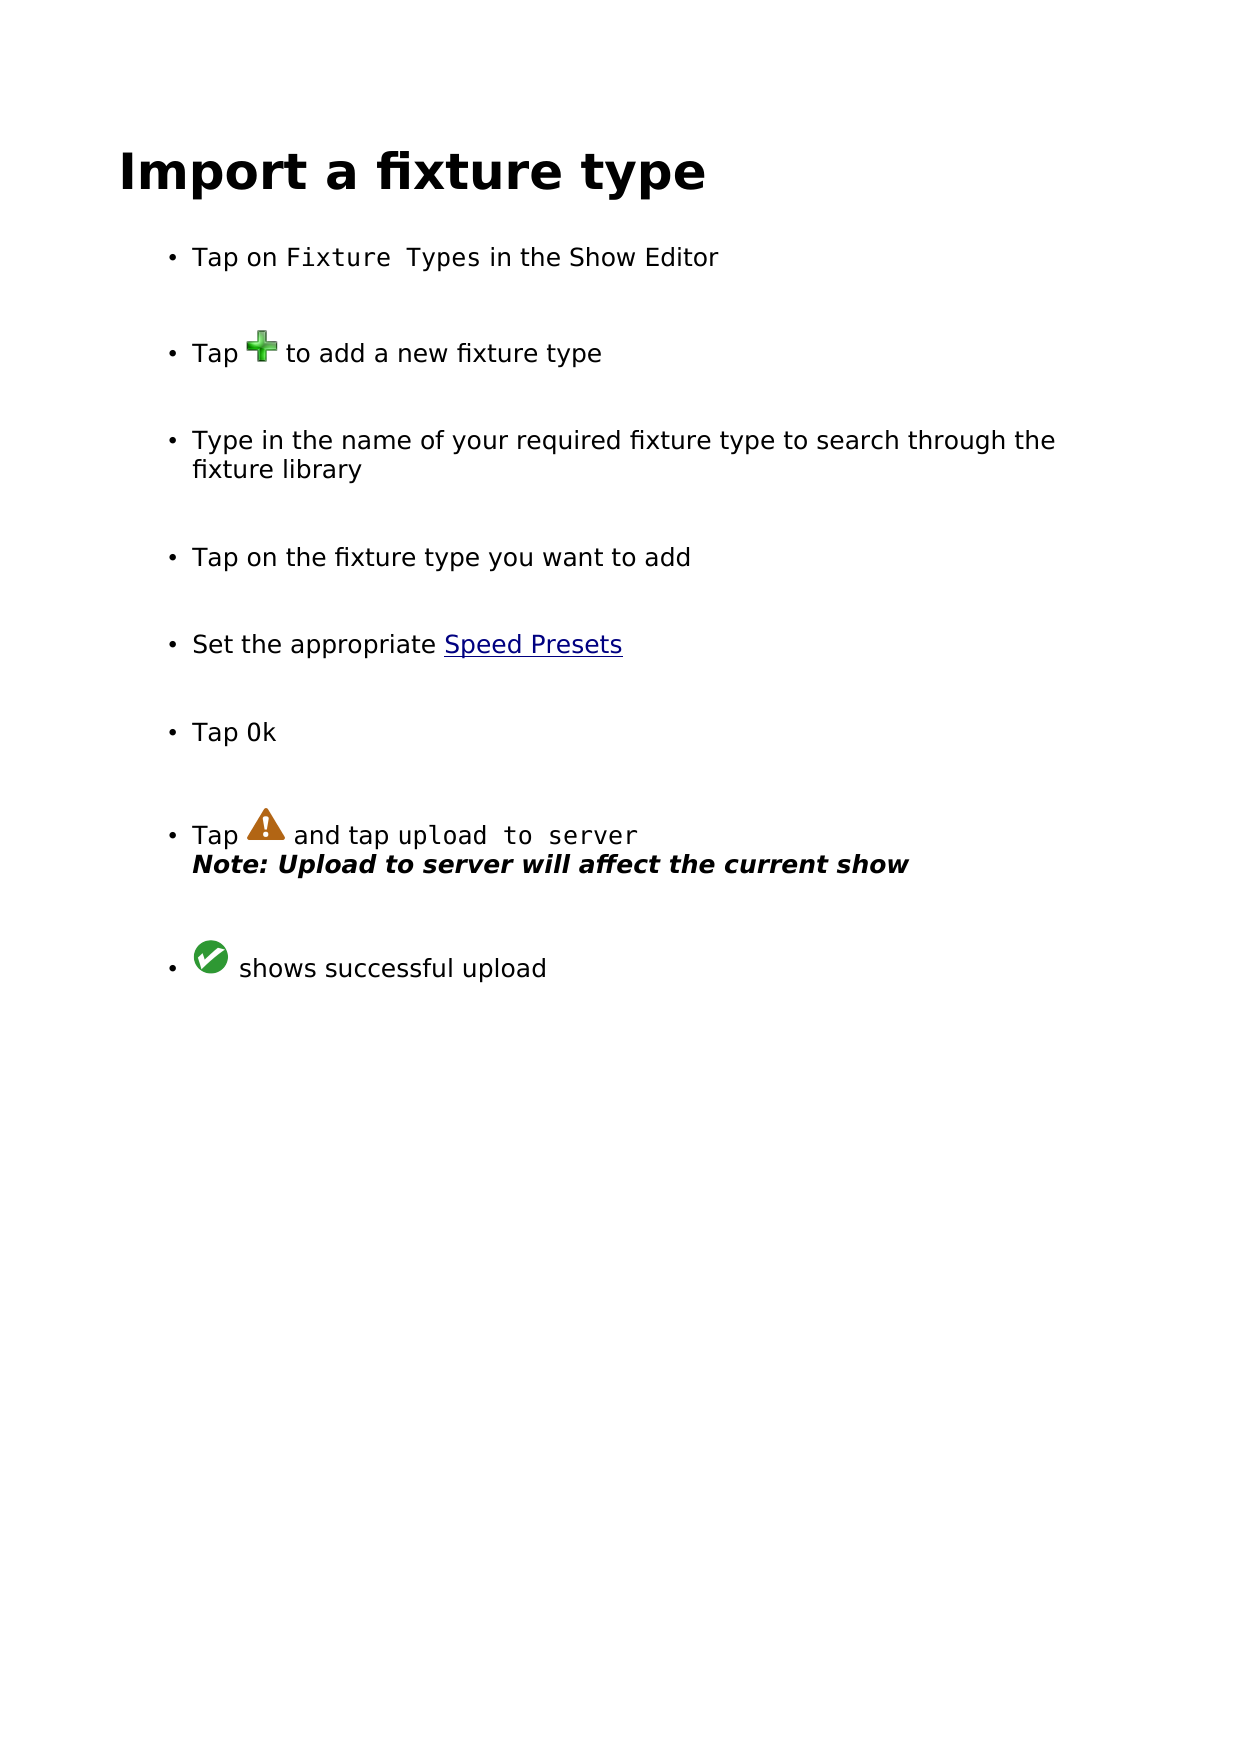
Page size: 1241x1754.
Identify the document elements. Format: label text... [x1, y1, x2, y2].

picture [246, 805, 286, 845]
list Tap and tap upload to server Note: Upload to server will affect the current show [177, 806, 1122, 938]
list Tap on Fixture Types in the Show Editor [177, 243, 1122, 331]
list Tap Ok [177, 718, 1122, 806]
list Tap to add a new fixture type [177, 331, 1122, 426]
picture [192, 938, 232, 977]
list Set the appropriate Speed Presets [177, 631, 1122, 718]
list Type in the name of your required fixture type to search through the fixture library [177, 426, 1122, 543]
subtitle Import a fixture type [118, 143, 1122, 201]
list shows successful upload [177, 938, 1122, 983]
picture [246, 330, 278, 362]
list Tap on the fixture type you want to add [177, 543, 1122, 631]
